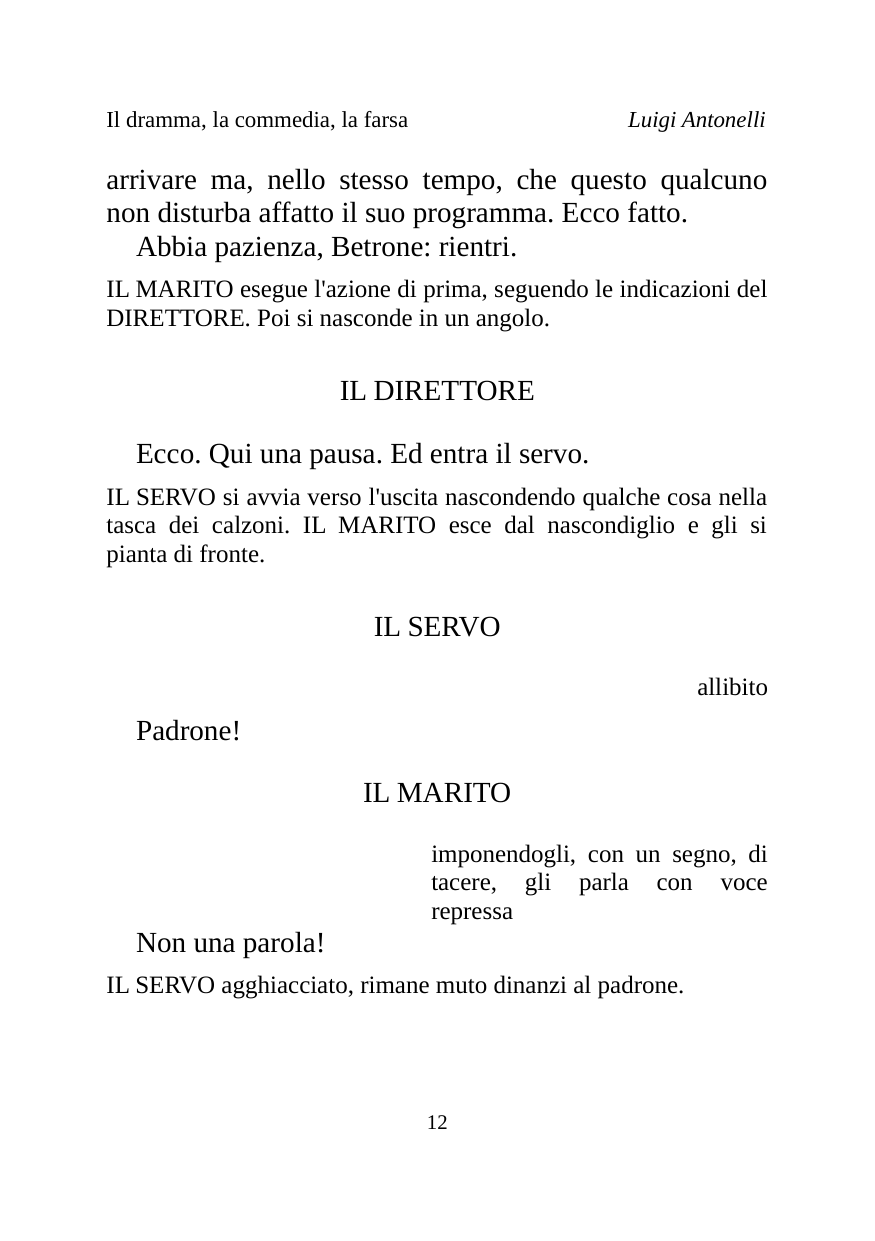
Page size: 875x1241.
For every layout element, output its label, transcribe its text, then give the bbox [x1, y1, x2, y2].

text IL SERVO si avvia verso l'uscita nascondendo qualche cosa nella tasca dei calzoni. IL MARITO esce dal nascondiglio e gli si pianta di fronte. [106, 482, 768, 568]
text imponendogli, con un segno, di tacere, gli parla con voce repressa [431, 839, 768, 925]
text IL SERVO [106, 609, 768, 643]
text IL SERVO agghiacciato, rimane muto dinanzi al padrone. [106, 970, 768, 999]
text arrivare ma, nello stesso tempo, che questo qualcuno non disturba affatto il suo programma. Ecco fatto. [106, 162, 768, 229]
text IL MARITO esegue l'azione di prima, seguendo le indicazioni del DIRETTORE. Poi si nasconde in un angolo. [106, 274, 768, 332]
text Ecco. Qui una pausa. Ed entra il servo. [106, 436, 768, 470]
text allibito [431, 672, 768, 701]
text IL DIRETTORE [106, 373, 768, 407]
text Padrone! [106, 713, 768, 746]
text IL MARITO [106, 776, 768, 809]
text Non una parola! [106, 925, 768, 958]
text Abbia pazienza, Betrone: rientri. [106, 229, 768, 263]
